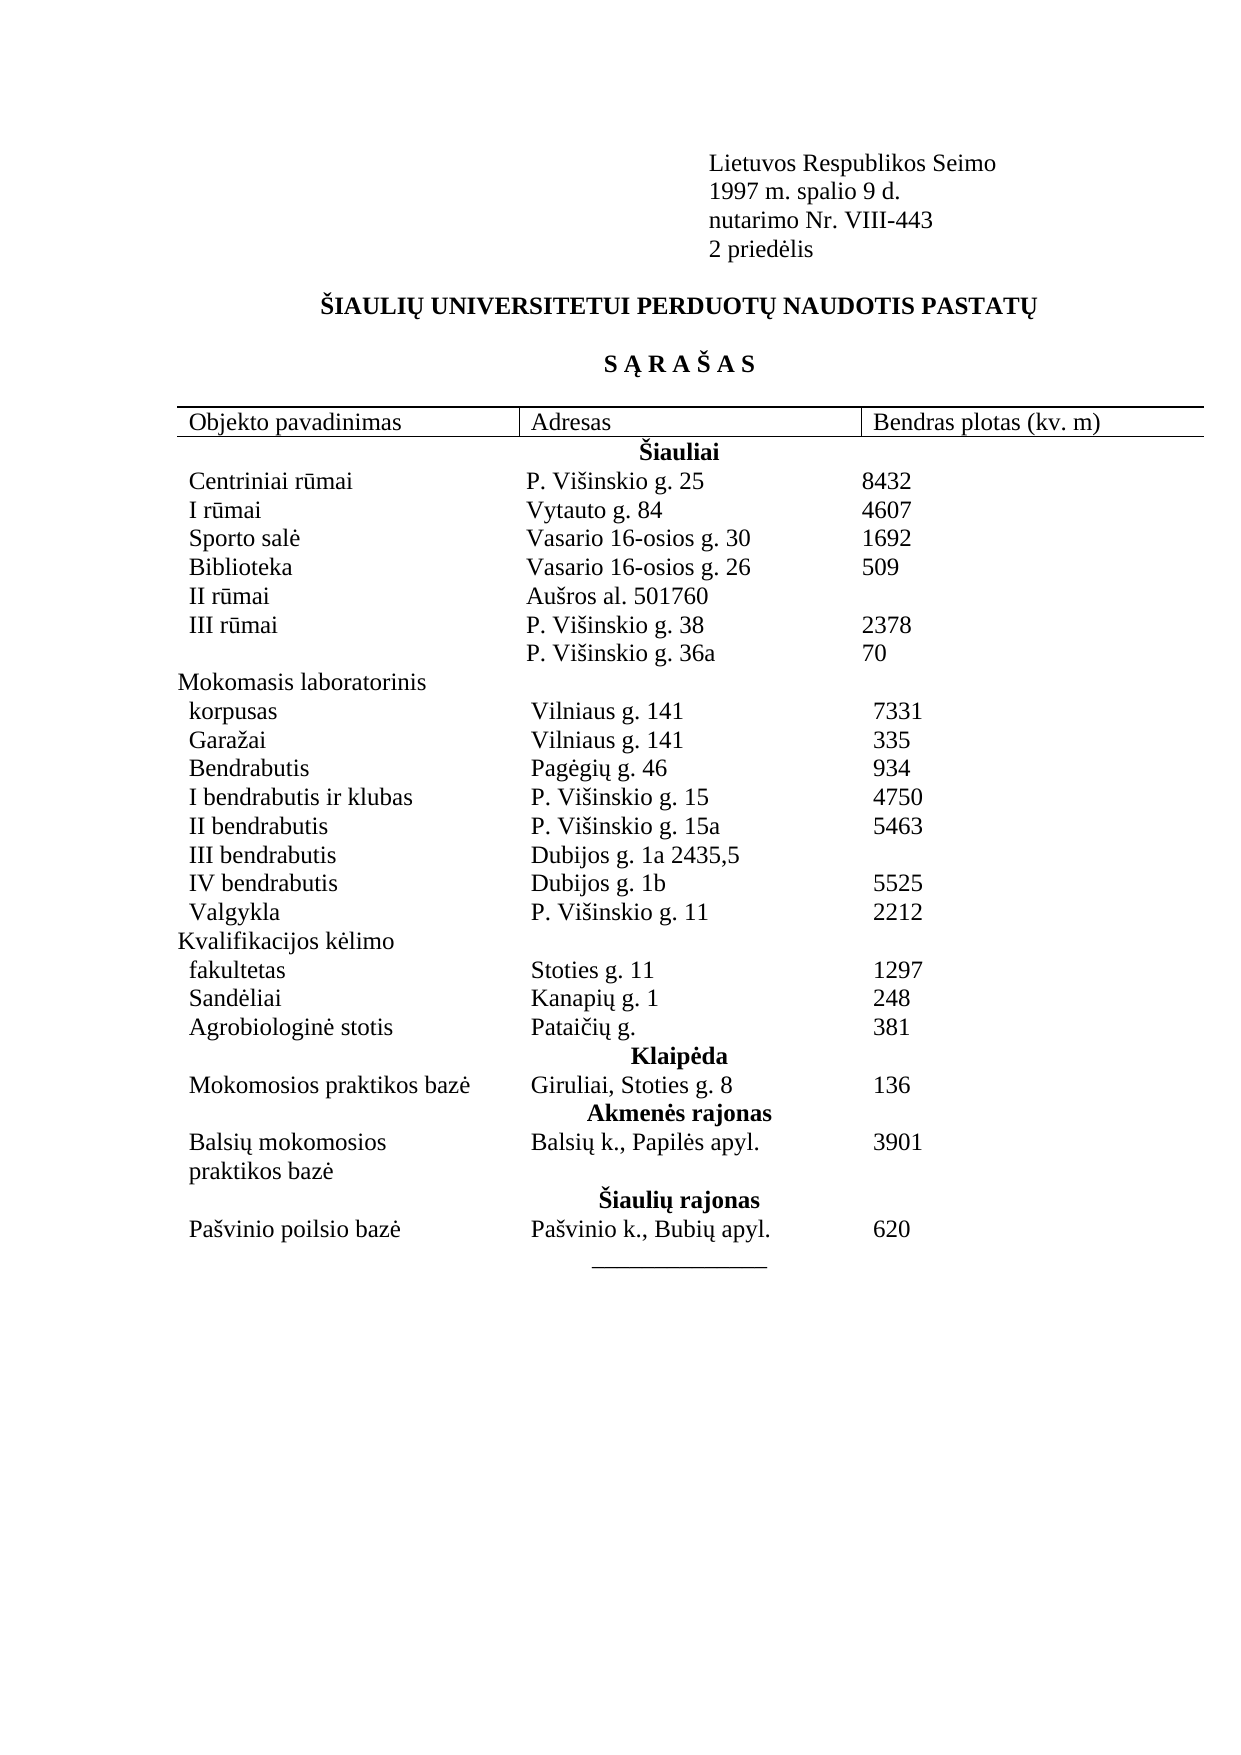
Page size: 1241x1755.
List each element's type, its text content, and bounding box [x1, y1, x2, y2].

table_header 3901 [862, 1127, 1204, 1185]
table_cell Sandėliai [177, 984, 519, 1012]
text Lietuvos Respublikos Seimo [177, 148, 1181, 176]
text Šiauliai [177, 437, 1181, 466]
table_cell Valgykla [177, 897, 519, 926]
table_cell P. Višinskio g. 11 [519, 897, 862, 926]
table_cell I rūmai [177, 495, 514, 523]
table_cell 4750 [862, 782, 1204, 811]
table_cell Dubijos g. 1b [519, 869, 862, 897]
table_cell 934 [862, 754, 1204, 782]
table_cell Vilniaus g. 141 [519, 725, 862, 753]
table_cell 5525 [862, 869, 1204, 897]
text Šiaulių universitetui perduotŲ NAUDOTIS pastatŲ [177, 291, 1181, 320]
table_cell Dubijos g. 1a 2435,5 [519, 840, 862, 868]
table_cell IV bendrabutis [177, 869, 519, 897]
table_header Adresas [520, 408, 861, 436]
table_cell P. Višinskio g. 15a [519, 811, 862, 840]
table_header Stoties g. 11 [519, 955, 862, 983]
text ______________ [177, 1242, 1181, 1271]
table_header Mokomosios praktikos bazė [177, 1070, 519, 1098]
table_header 7331 [862, 696, 1204, 725]
table_header Giruliai, Stoties g. 8 [519, 1070, 862, 1098]
table_cell [850, 581, 1204, 610]
table_cell 381 [862, 1012, 1204, 1041]
table_cell P. Višinskio g. 36a [515, 639, 850, 667]
table_header Bendras plotas (kv. m) [862, 408, 1204, 436]
table_header fakultetas [177, 955, 519, 983]
table_cell 70 [850, 639, 1204, 667]
text Klaipėda [177, 1041, 1181, 1070]
table_header Pašvinio k., Bubių apyl. [519, 1214, 862, 1242]
table_cell [177, 639, 514, 667]
table_cell 509 [850, 552, 1204, 581]
text 1997 m. spalio 9 d. [177, 176, 1181, 205]
text Akmenės rajonas [177, 1098, 1181, 1127]
table_header Centriniai rūmai [177, 466, 514, 495]
table_cell 5463 [862, 811, 1204, 840]
table_header 620 [862, 1214, 1204, 1242]
table_cell Vytauto g. 84 [515, 495, 850, 523]
table_header 8432 [850, 466, 1204, 495]
table_cell 1692 [850, 524, 1204, 552]
table_header Objekto pavadinimas [177, 408, 519, 436]
table_cell II rūmai [177, 581, 514, 610]
table_cell III bendrabutis [177, 840, 519, 868]
table_cell 2212 [862, 897, 1204, 926]
table_header korpusas [177, 696, 519, 725]
table_cell Pagėgių g. 46 [519, 754, 862, 782]
table_cell III rūmai [177, 610, 514, 638]
table_header Pašvinio poilsio bazė [177, 1214, 519, 1242]
table_cell 335 [862, 725, 1204, 753]
table_cell Bendrabutis [177, 754, 519, 782]
table_cell II bendrabutis [177, 811, 519, 840]
table_cell Sporto salė [177, 524, 514, 552]
text 2 priedėlis [177, 234, 1181, 263]
table_cell Pataičių g. [519, 1012, 862, 1041]
table_cell Vasario 16-osios g. 30 [515, 524, 850, 552]
table_header 1297 [862, 955, 1204, 983]
table_cell Biblioteka [177, 552, 514, 581]
table_cell P. Višinskio g. 38 [515, 610, 850, 638]
text Mokomasis laboratorinis [177, 667, 1181, 696]
table_cell Aušros al. 501760 [515, 581, 850, 610]
table_cell Kanapių g. 1 [519, 984, 862, 1012]
table_cell Garažai [177, 725, 519, 753]
table_cell [862, 840, 1204, 868]
table_header Balsių k., Papilės apyl. [519, 1127, 862, 1185]
table_header P. Višinskio g. 25 [515, 466, 850, 495]
table_header Balsių mokomosios praktikos bazė [177, 1127, 519, 1185]
text Šiaulių rajonas [177, 1185, 1181, 1214]
text S Ą R A Š A S [177, 349, 1181, 378]
table_cell Vasario 16-osios g. 26 [515, 552, 850, 581]
table_cell Agrobiologinė stotis [177, 1012, 519, 1041]
table_header 136 [862, 1070, 1204, 1098]
table_cell P. Višinskio g. 15 [519, 782, 862, 811]
table_header Vilniaus g. 141 [519, 696, 862, 725]
text nutarimo Nr. VIII-443 [177, 205, 1181, 234]
text Kvalifikacijos kėlimo [177, 926, 1181, 955]
table_cell I bendrabutis ir klubas [177, 782, 519, 811]
table_cell 2378 [850, 610, 1204, 638]
table_cell 248 [862, 984, 1204, 1012]
table_cell 4607 [850, 495, 1204, 523]
